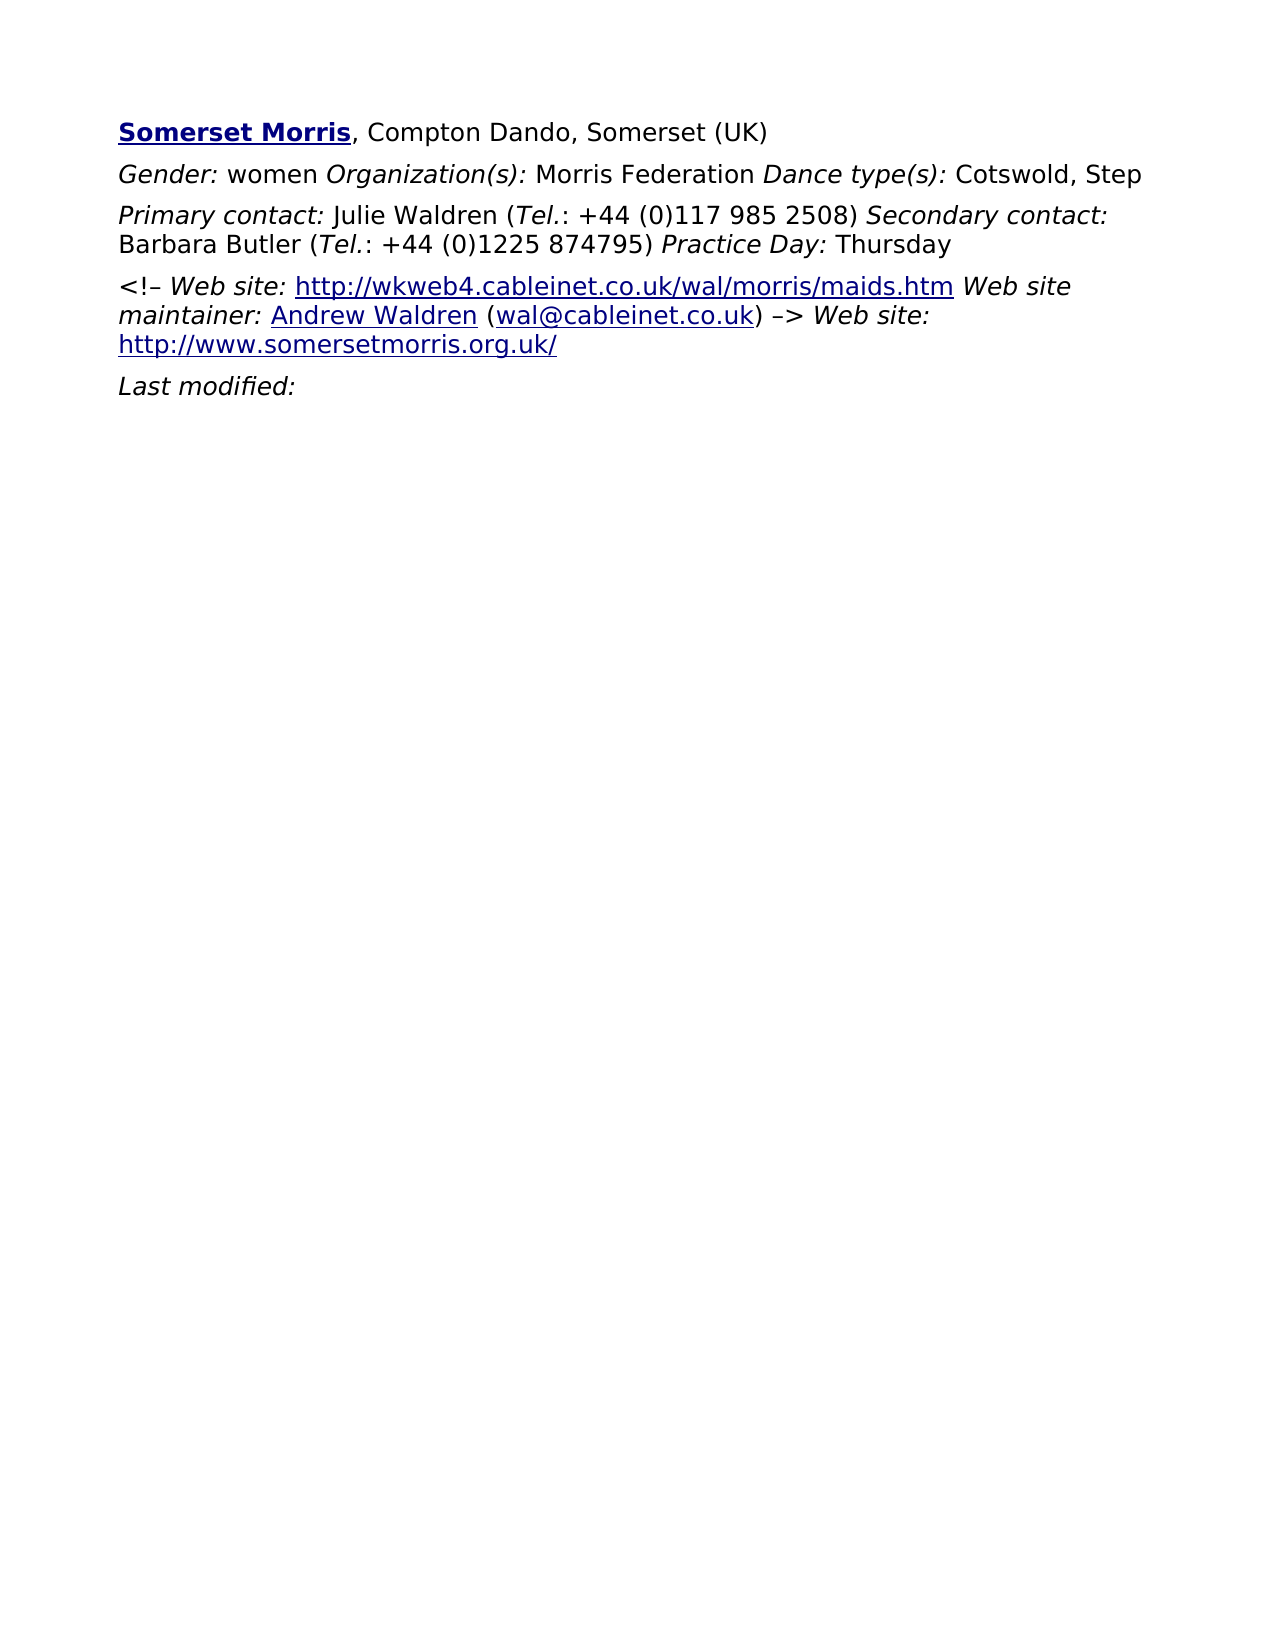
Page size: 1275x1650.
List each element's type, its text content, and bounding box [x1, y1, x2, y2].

text Primary contact: Julie Waldren (Tel.: +44 (0)117 985 2508) Secondary contact: Barbara Butler (Tel.: +44 (0)1225 874795) Practice Day: Thursday [118, 201, 1157, 260]
text Somerset Morris, Compton Dando, Somerset (UK) [118, 118, 1157, 147]
text <!– Web site: http://wkweb4.cableinet.co.uk/wal/morris/maids.htm Web site maintainer: Andrew Waldren (wal@cableinet.co.uk) –> Web site: http://www.somersetmorris.org.uk/ [118, 272, 1157, 360]
text Gender: women Organization(s): Morris Federation Dance type(s): Cotswold, Step [118, 160, 1157, 189]
text Last modified: [118, 372, 1157, 401]
